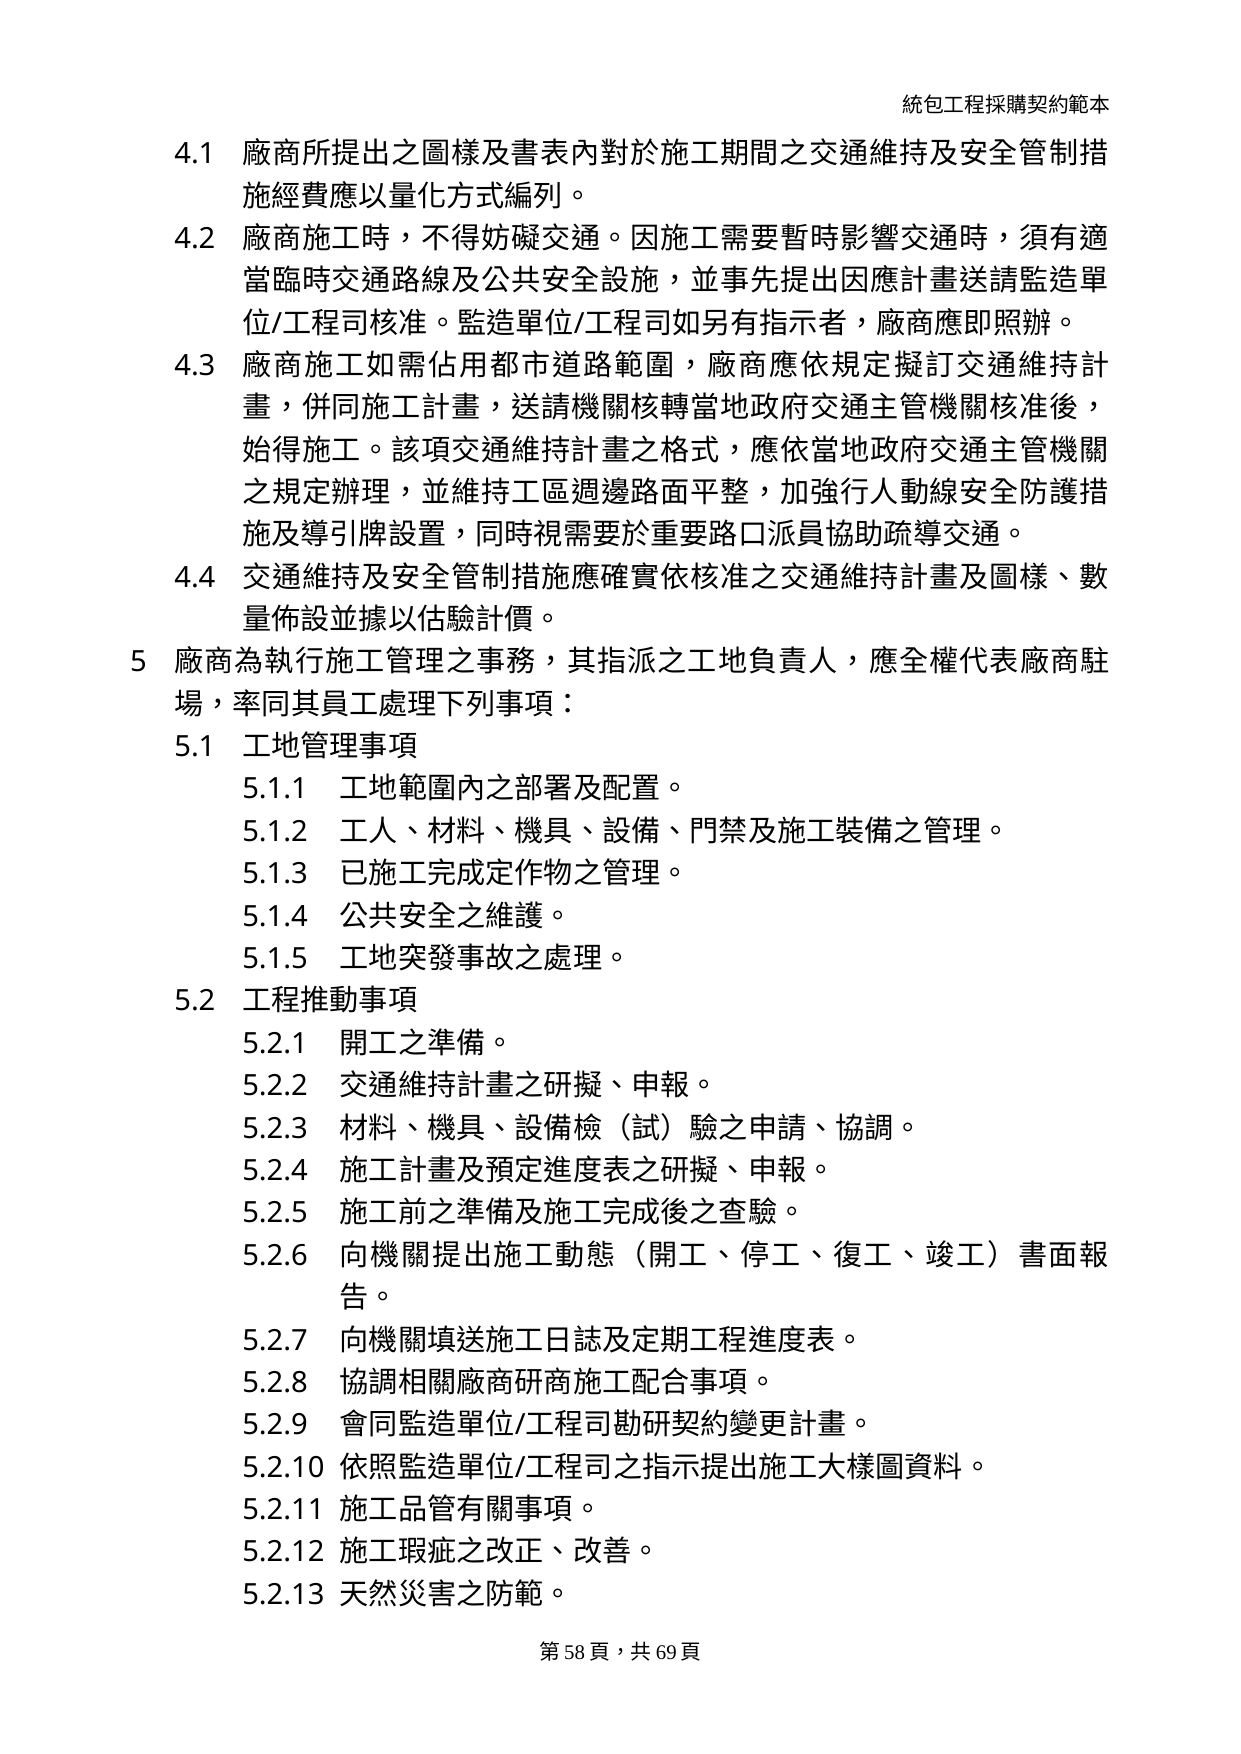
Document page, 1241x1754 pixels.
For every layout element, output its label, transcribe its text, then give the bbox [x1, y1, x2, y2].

list 施工前之準備及施工完成後之查驗。 [242, 1189, 1110, 1231]
list 會同監造單位/工程司勘研契約變更計畫。 [242, 1401, 1110, 1443]
list 交通維持及安全管制措施應確實依核准之交通維持計畫及圖樣、數量佈設並據以估驗計價。 [174, 553, 1110, 638]
list 施工瑕疵之改正、改善。 [242, 1528, 1110, 1570]
list 工人、材料、機具、設備、門禁及施工裝備之管理。 [242, 807, 1110, 850]
list 工地管理事項 [174, 723, 1110, 765]
list 施工計畫及預定進度表之研擬、申報。 [242, 1147, 1110, 1189]
list 廠商施工時，不得妨礙交通。因施工需要暫時影響交通時，須有適當臨時交通路線及公共安全設施，並事先提出因應計畫送請監造單位/工程司核准。監造單位/工程司如另有指示者，廠商應即照辦。 [174, 214, 1110, 342]
list 天然災害之防範。 [242, 1570, 1110, 1613]
list 工地範圍內之部署及配置。 [242, 765, 1110, 807]
list 工程推動事項 [174, 977, 1110, 1019]
list 工地突發事故之處理。 [242, 934, 1110, 977]
list 已施工完成定作物之管理。 [242, 850, 1110, 892]
list 開工之準備。 [242, 1019, 1110, 1062]
list 廠商為執行施工管理之事務，其指派之工地負責人，應全權代表廠商駐場，率同其員工處理下列事項： [130, 638, 1110, 723]
list 廠商所提出之圖樣及書表內對於施工期間之交通維持及安全管制措施經費應以量化方式編列。 [174, 130, 1110, 214]
list 公共安全之維護。 [242, 892, 1110, 934]
list 向機關提出施工動態（開工、停工、復工、竣工）書面報告。 [242, 1231, 1110, 1316]
list 協調相關廠商研商施工配合事項。 [242, 1358, 1110, 1401]
list 施工品管有關事項。 [242, 1486, 1110, 1528]
list 交通維持計畫之研擬、申報。 [242, 1062, 1110, 1104]
list 材料、機具、設備檢（試）驗之申請、協調。 [242, 1104, 1110, 1147]
list 依照監造單位/工程司之指示提出施工大樣圖資料。 [242, 1443, 1110, 1486]
list 向機關填送施工日誌及定期工程進度表。 [242, 1316, 1110, 1358]
list 廠商施工如需佔用都市道路範圍，廠商應依規定擬訂交通維持計畫，併同施工計畫，送請機關核轉當地政府交通主管機關核准後，始得施工。該項交通維持計畫之格式，應依當地政府交通主管機關之規定辦理，並維持工區週邊路面平整，加強行人動線安全防護措施及導引牌設置，同時視需要於重要路口派員協助疏導交通。 [174, 342, 1110, 553]
